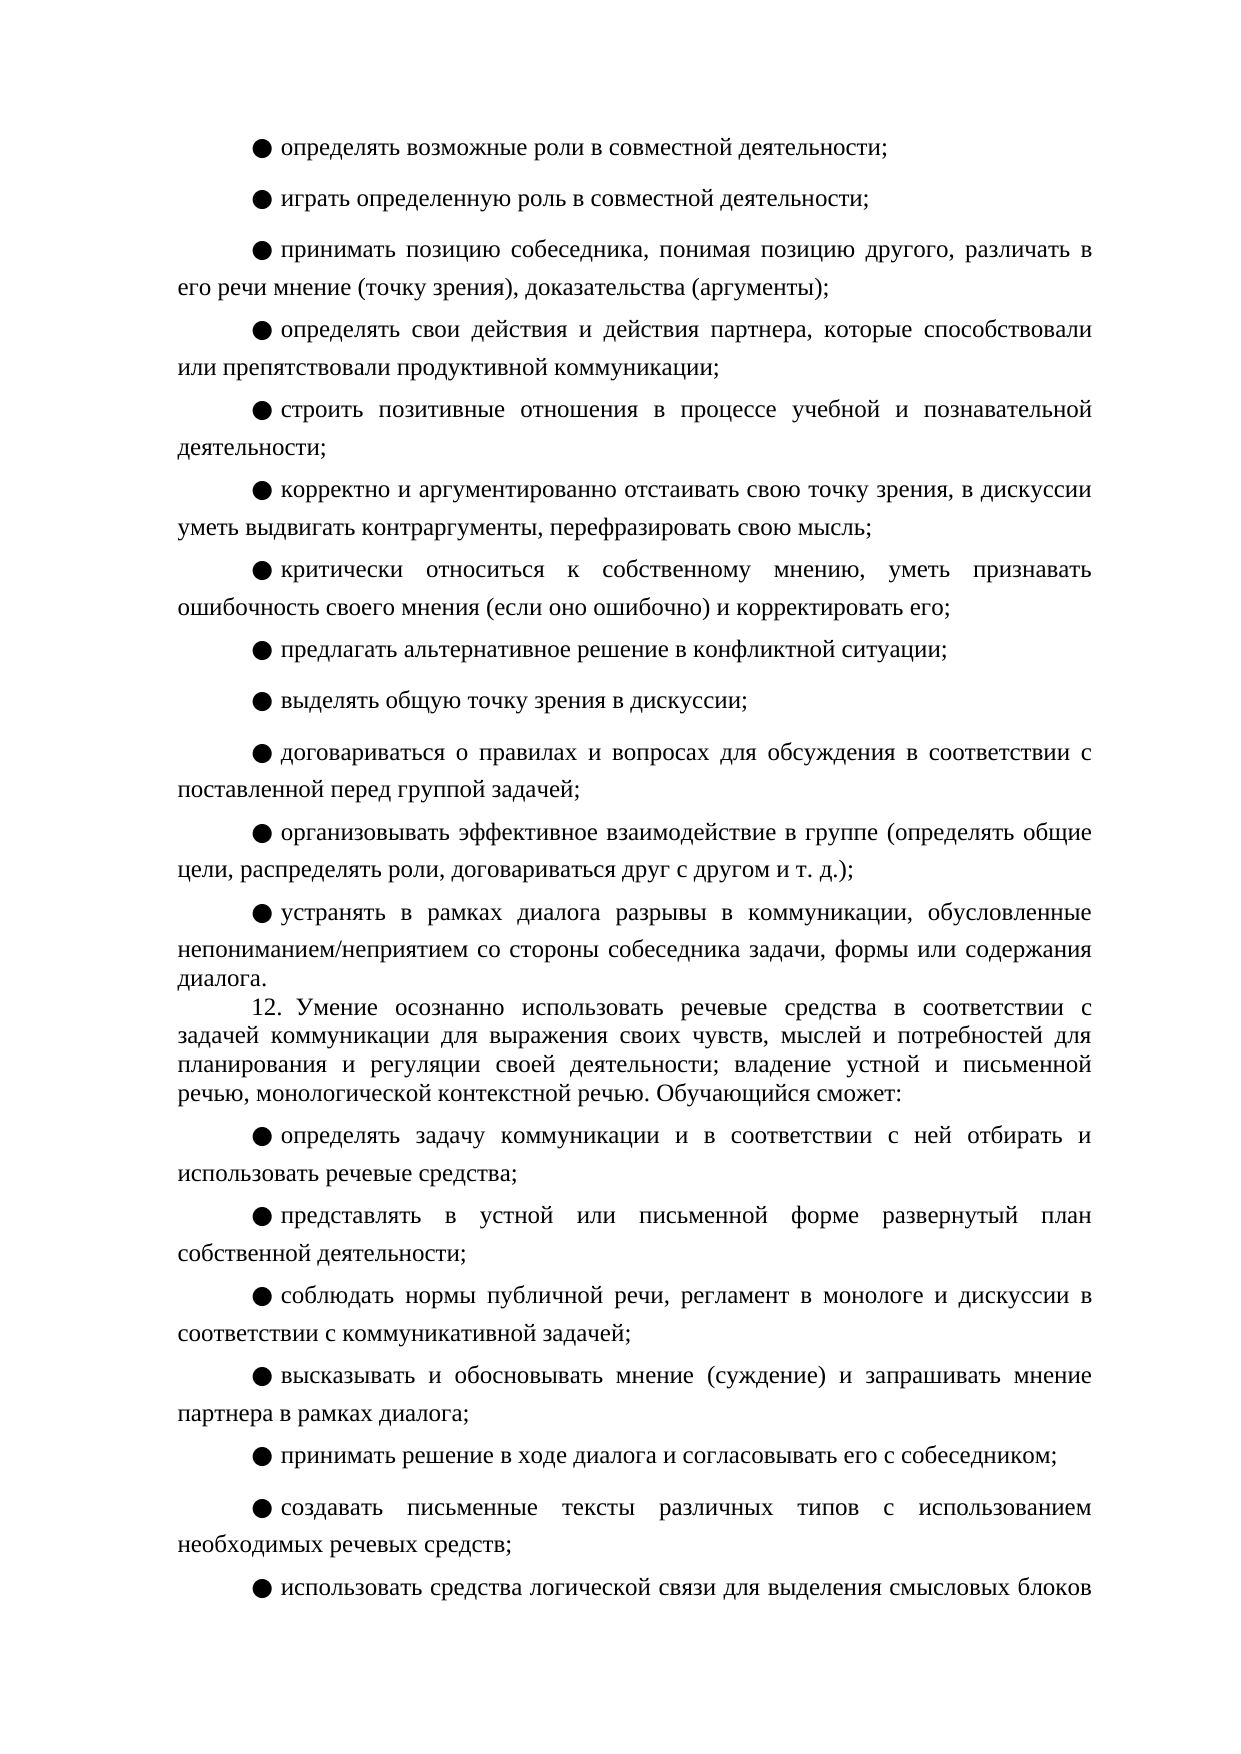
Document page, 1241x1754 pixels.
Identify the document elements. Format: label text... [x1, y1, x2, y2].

list критически относиться к собственному мнению, уметь признавать ошибочность своего мнения (если оно ошибочно) и корректировать его; [177, 541, 1093, 621]
list предлагать альтернативное решение в конфликтной ситуации; [177, 621, 1093, 672]
list строить позитивные отношения в процессе учебной и познавательной деятельности; [177, 381, 1093, 461]
list принимать позицию собеседника, понимая позицию другого, различать в его речи мнение (точку зрения), доказательства (аргументы); [177, 221, 1093, 301]
list Умение осознанно использовать речевые средства в соответствии с задачей коммуникации для выражения своих чувств, мыслей и потребностей для планирования и регуляции своей деятельности; владение устной и письменной речью, монологической контекстной речью. Обучающийся сможет: [177, 992, 1093, 1107]
list создавать письменные тексты различных типов с использованием необходимых речевых средств; [177, 1478, 1093, 1558]
list принимать решение в ходе диалога и согласовывать его с собеседником; [177, 1427, 1093, 1478]
list представлять в устной или письменной форме развернутый план собственной деятельности; [177, 1187, 1093, 1267]
list использовать средства логической связи для выделения смысловых блоков [177, 1558, 1093, 1609]
list организовывать эффективное взаимодействие в группе (определять общие цели, распределять роли, договариваться друг с другом и т. д.); [177, 803, 1093, 883]
list выделять общую точку зрения в дискуссии; [177, 672, 1093, 723]
list устранять в рамках диалога разрывы в коммуникации, обусловленные непониманием/неприятием со стороны собеседника задачи, формы или содержания диалога. [177, 883, 1093, 992]
list договариваться о правилах и вопросах для обсуждения в соответствии с поставленной перед группой задачей; [177, 723, 1093, 803]
list определять свои действия и действия партнера, которые способствовали или препятствовали продуктивной коммуникации; [177, 301, 1093, 381]
list соблюдать нормы публичной речи, регламент в монологе и дискуссии в соответствии с коммуникативной задачей; [177, 1267, 1093, 1347]
list играть определенную роль в совместной деятельности; [177, 169, 1093, 221]
list корректно и аргументированно отстаивать свою точку зрения, в дискуссии уметь выдвигать контраргументы, перефразировать свою мысль; [177, 461, 1093, 541]
list определять возможные роли в совместной деятельности; [177, 118, 1093, 169]
list определять задачу коммуникации и в соответствии с ней отбирать и использовать речевые средства; [177, 1107, 1093, 1187]
list высказывать и обосновывать мнение (суждение) и запрашивать мнение партнера в рамках диалога; [177, 1347, 1093, 1427]
